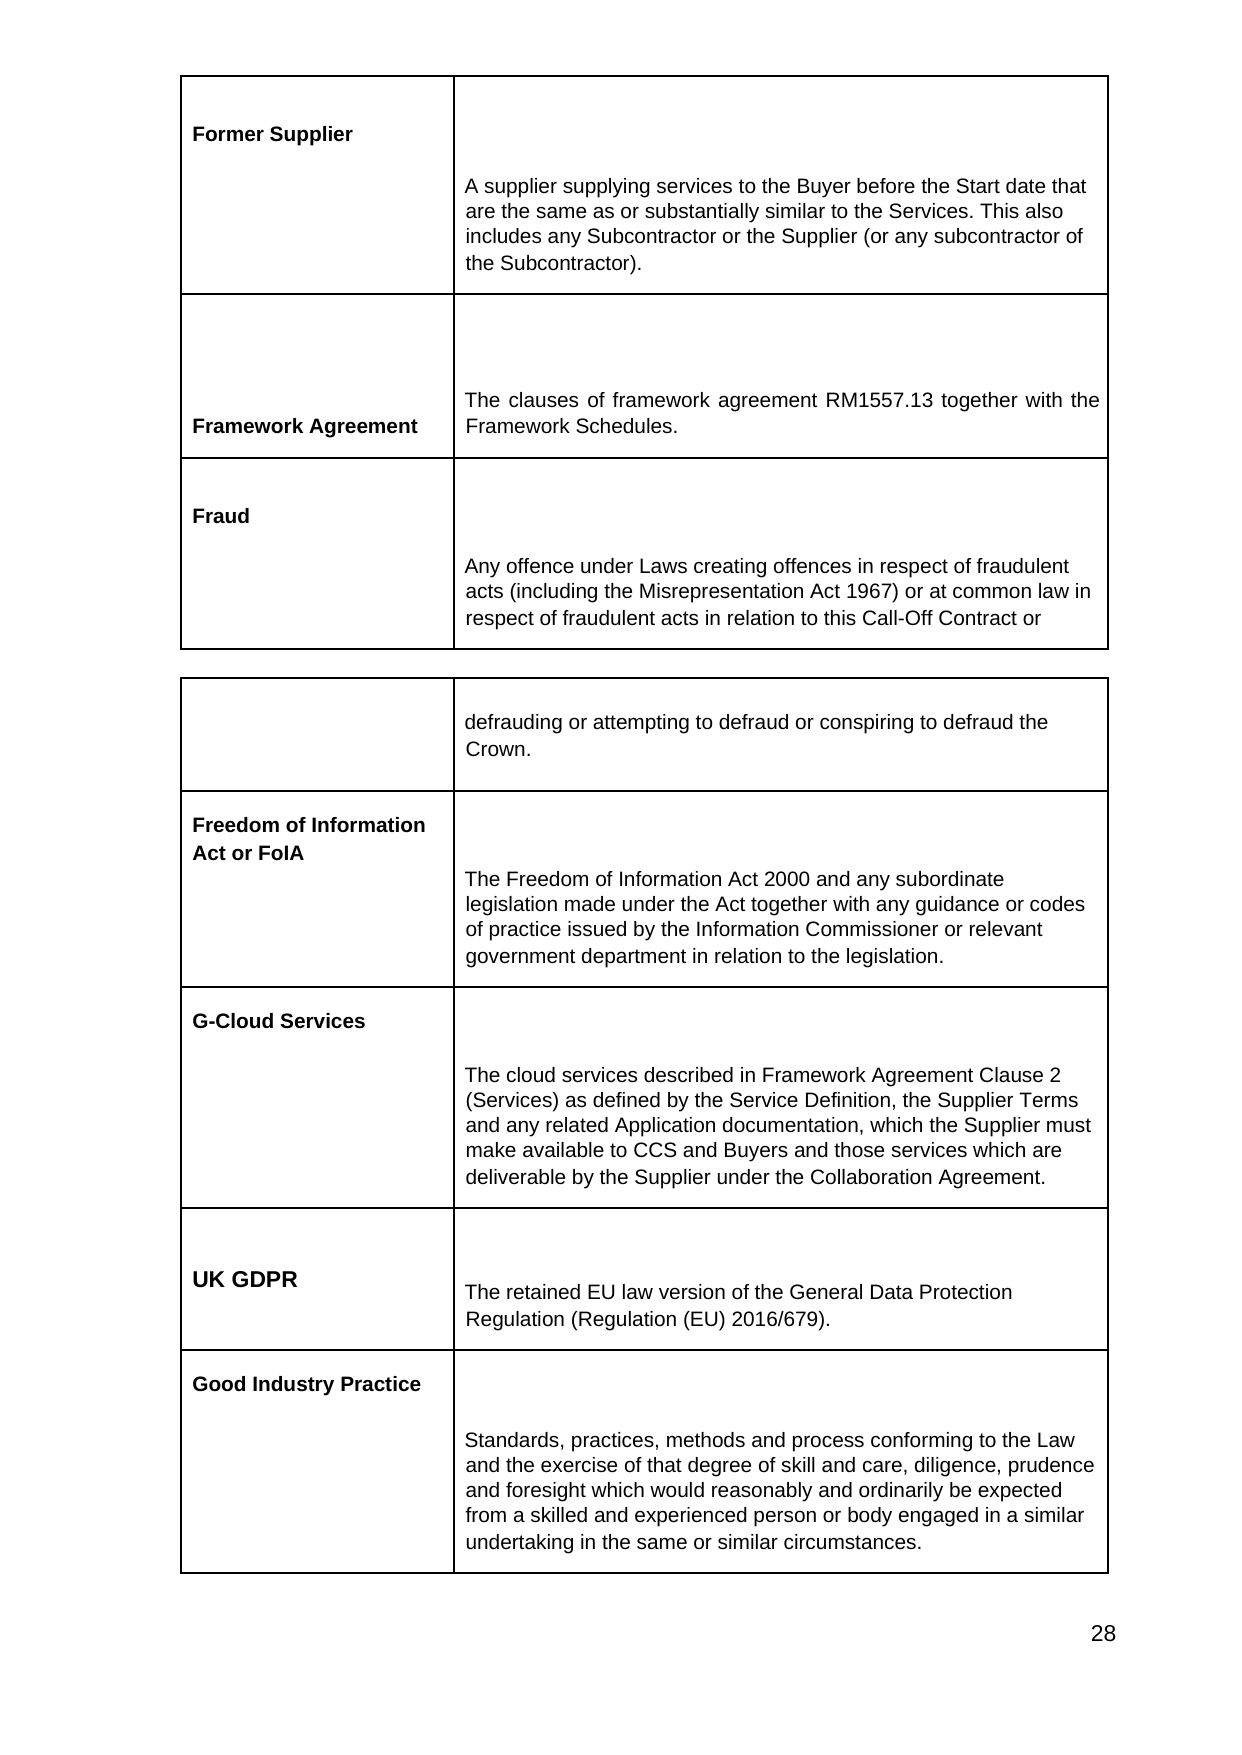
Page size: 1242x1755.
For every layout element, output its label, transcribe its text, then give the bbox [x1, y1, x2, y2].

table_cell Freedom of Information Act or FoIA [182, 792, 453, 986]
table_header [182, 679, 453, 790]
table_cell Any offence under Laws creating offences in respect of fraudulent acts (including the Misrepresentation Act 1967) or at common law in respect of fraudulent acts in relation to this Call-Off Contract or [455, 459, 1107, 648]
table_cell Fraud [182, 459, 453, 648]
table_header defrauding or attempting to defraud or conspiring to defraud the Crown. [455, 679, 1107, 790]
table_cell A supplier supplying services to the Buyer before the Start date that are the same as or substantially similar to the Services. This also includes any Subcontractor or the Supplier (or any subcontractor of the Subcontractor). [455, 77, 1107, 293]
table_cell Standards, practices, methods and process conforming to the Law and the exercise of that degree of skill and care, diligence, prudence and foresight which would reasonably and ordinarily be expected from a skilled and experienced person or body engaged in a similar undertaking in the same or similar circumstances. [455, 1351, 1107, 1572]
table_cell Good Industry Practice [182, 1351, 453, 1572]
table_cell UK GDPR [182, 1209, 453, 1349]
table_cell The Freedom of Information Act 2000 and any subordinate legislation made under the Act together with any guidance or codes of practice issued by the Information Commissioner or relevant government department in relation to the legislation. [455, 792, 1107, 986]
table_cell The clauses of framework agreement RM1557.13 together with the Framework Schedules. [455, 295, 1107, 457]
table_cell G-Cloud Services [182, 988, 453, 1207]
table_cell Framework Agreement [182, 295, 453, 457]
table_cell Former Supplier [182, 77, 453, 293]
table_cell The retained EU law version of the General Data Protection Regulation (Regulation (EU) 2016/679). [455, 1209, 1107, 1349]
table_cell The cloud services described in Framework Agreement Clause 2 (Services) as defined by the Service Definition, the Supplier Terms and any related Application documentation, which the Supplier must make available to CCS and Buyers and those services which are deliverable by the Supplier under the Collaboration Agreement. [455, 988, 1107, 1207]
